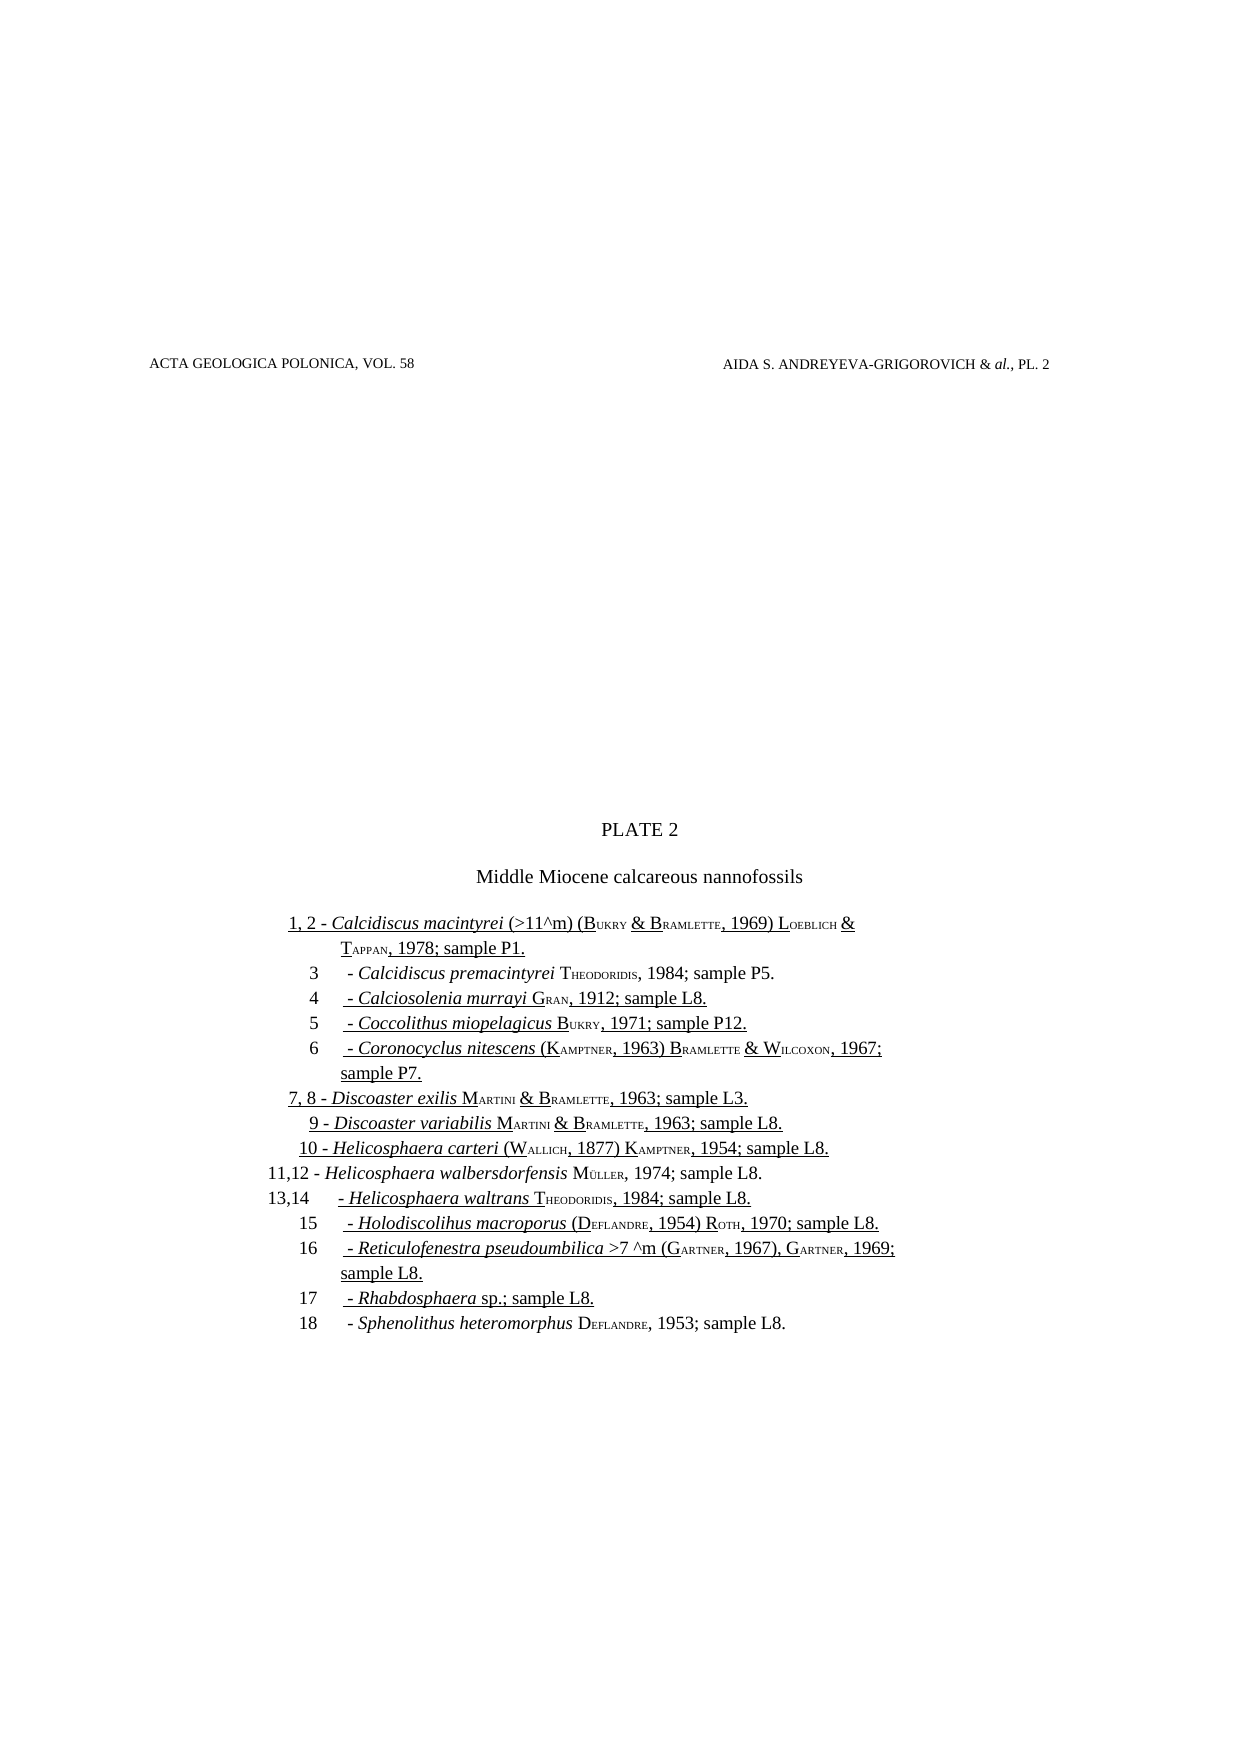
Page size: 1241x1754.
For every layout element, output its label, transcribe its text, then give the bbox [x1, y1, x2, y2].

list - Rhabdosphaera sp.; sample L8. [299, 1284, 993, 1309]
list - Calciosolenia murrayi Gran, 1912; sample L8. [309, 984, 993, 1009]
text 1, 2 - Calcidiscus macintyrei (>11^m) (Bukry & Bramlette, 1969) Loeblich & Tappan, 1978; sample P1. [288, 909, 974, 959]
list - Helicosphaera waltrans Theodoridis, 1984; sample L8. [267, 1184, 993, 1209]
text 10 - Helicosphaera carteri (Wallich, 1877) Kamptner, 1954; sample L8. [299, 1134, 993, 1159]
text ACTA GEOLOGICA POLONICA, VOL. 58 [149, 357, 414, 371]
text 11,12 - Helicosphaera walbersdorfensis Müller, 1974; sample L8. [267, 1159, 993, 1184]
text sample L8. [340, 1259, 993, 1284]
text sample P7. [340, 1059, 993, 1084]
text 9 - Discoaster variabilis Martini & Bramlette, 1963; sample L8. [309, 1109, 993, 1134]
text PLATE 2 [286, 820, 993, 840]
list - Calcidiscus premacintyrei Theodoridis, 1984; sample P5. [309, 959, 993, 984]
list - Reticulofenestra pseudoumbilica >7 ^m (Gartner, 1967), Gartner, 1969; [299, 1234, 993, 1259]
list - Coccolithus miopelagicus Bukry, 1971; sample P12. [309, 1009, 993, 1034]
text AIDA S. ANDREYEVA-GRIGOROVICH & al., PL. 2 [723, 357, 1049, 372]
text 7, 8 - Discoaster exilis Martini & Bramlette, 1963; sample L3. [288, 1084, 993, 1109]
list - Sphenolithus heteromorphus Deflandre, 1953; sample L8. [299, 1309, 993, 1334]
list - Coronocyclus nitescens (Kamptner, 1963) Bramlette & Wilcoxon, 1967; [309, 1034, 993, 1059]
text Middle Miocene calcareous nannofossils [286, 868, 993, 888]
list - Holodiscolihus macroporus (Deflandre, 1954) Roth, 1970; sample L8. [299, 1209, 993, 1234]
